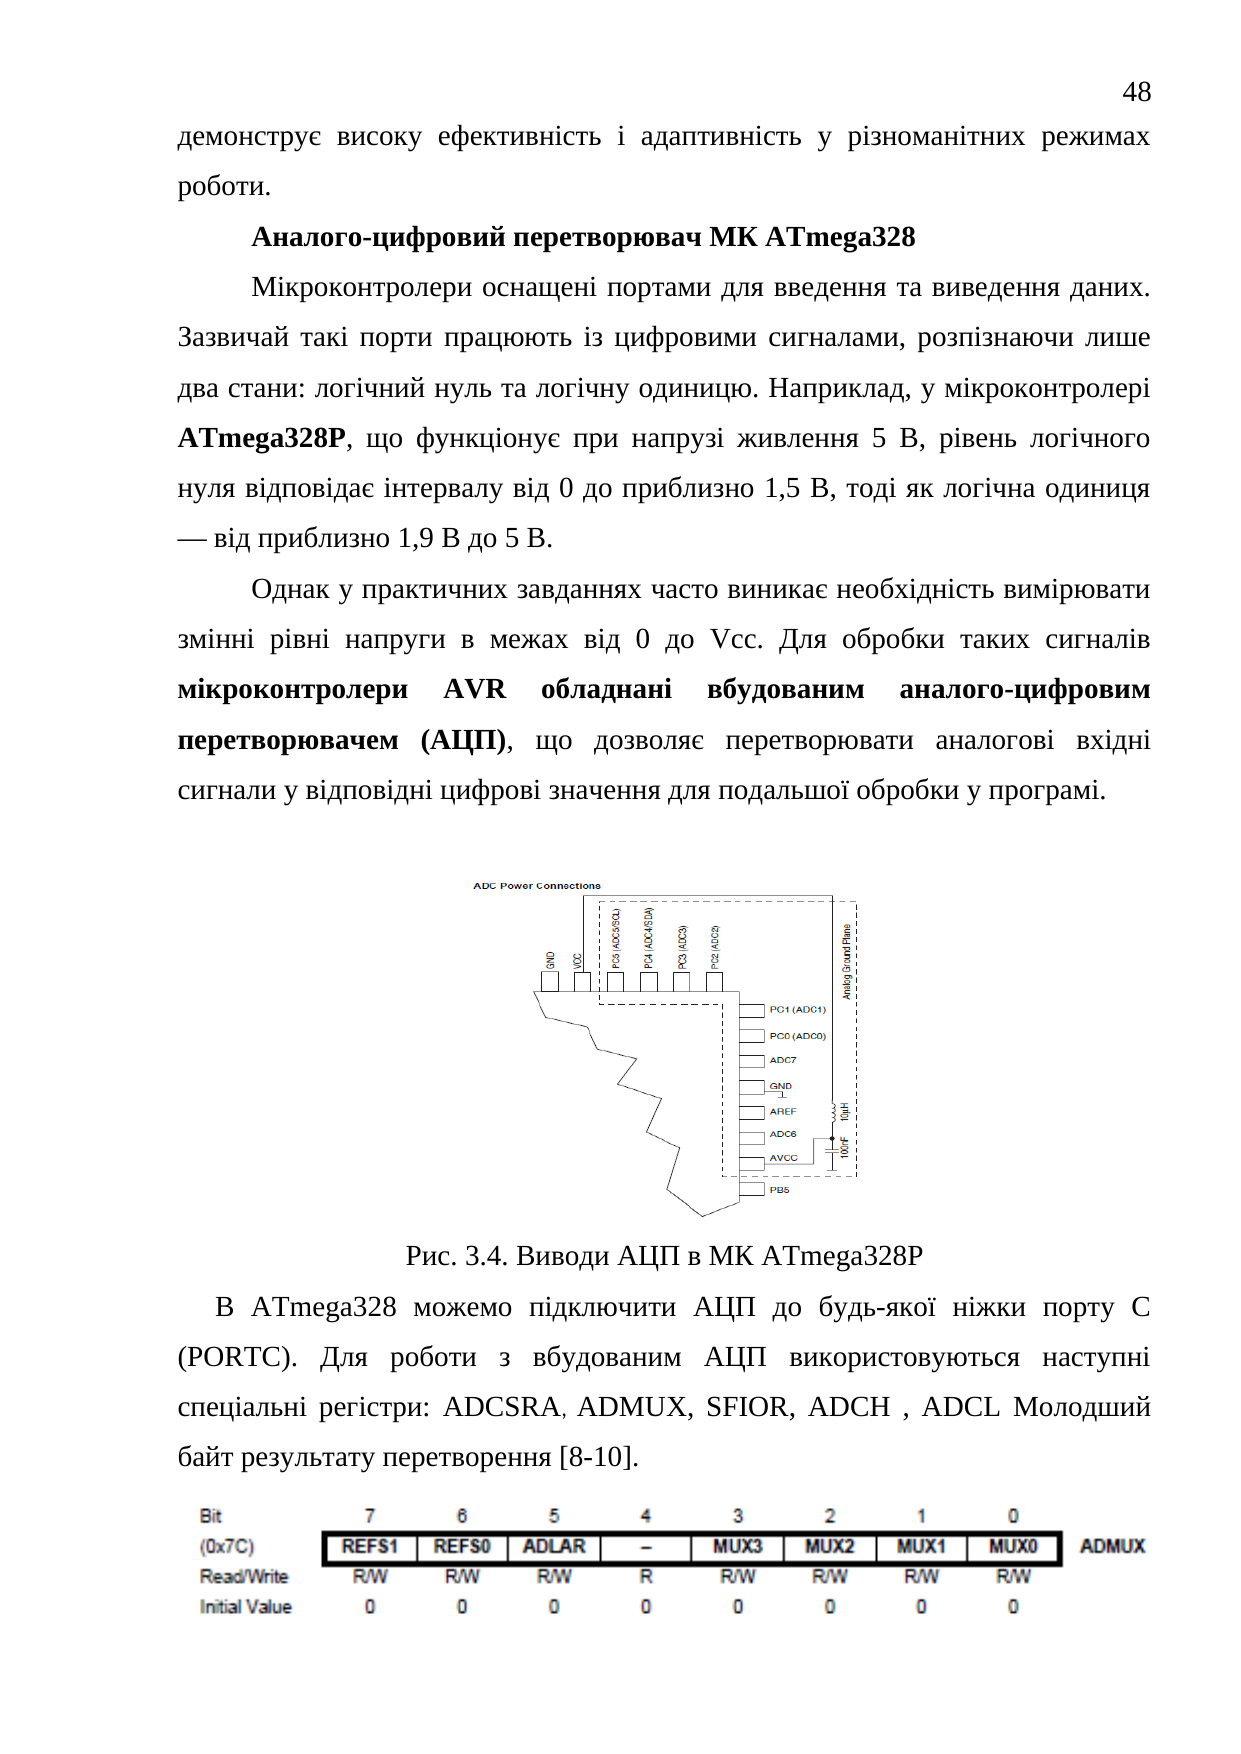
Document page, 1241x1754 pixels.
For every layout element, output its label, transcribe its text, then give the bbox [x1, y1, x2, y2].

text В ATmega328 можемо підключити АЦП до будь-якої ніжки порту С (PORTС). Для роботи з вбудованим АЦП використовуються наступні спеціальні регістри: ADCSRA, ADMUX, SFIOR, ADCH , ADCL Молодший байт результату перетворення [8-10]. [177, 1289, 1152, 1473]
text Аналого-цифровий перетворювач МК ATmega328 [177, 219, 1152, 252]
text демонструє високу ефективність і адаптивність у різноманітних режимах роботи. [177, 118, 1152, 202]
text Мікроконтролери оснащені портами для введення та виведення даних. Зазвичай такі порти працюють із цифровими сигналами, розпізнаючи лише два стани: логічний нуль та логічну одиницю. Наприклад, у мікроконтролері ATmega328P, що функціонує при напрузі живлення 5 В, рівень логічного нуля відповідає інтервалу від 0 до приблизно 1,5 В, тоді як логічна одиниця — від приблизно 1,9 В до 5 В. [177, 269, 1152, 554]
text Рис. 3.4. Виводи АЦП в МК ATmega328Р [177, 1238, 1152, 1272]
text Однак у практичних завданнях часто виникає необхідність вимірювати змінні рівні напруги в межах від 0 до Vcc. Для обробки таких сигналів мікроконтролери AVR обладнані вбудованим аналого-цифровим перетворювачем (АЦП), що дозволяє перетворювати аналогові вхідні сигнали у відповідні цифрові значення для подальшої обробки у програмі. [177, 571, 1152, 806]
